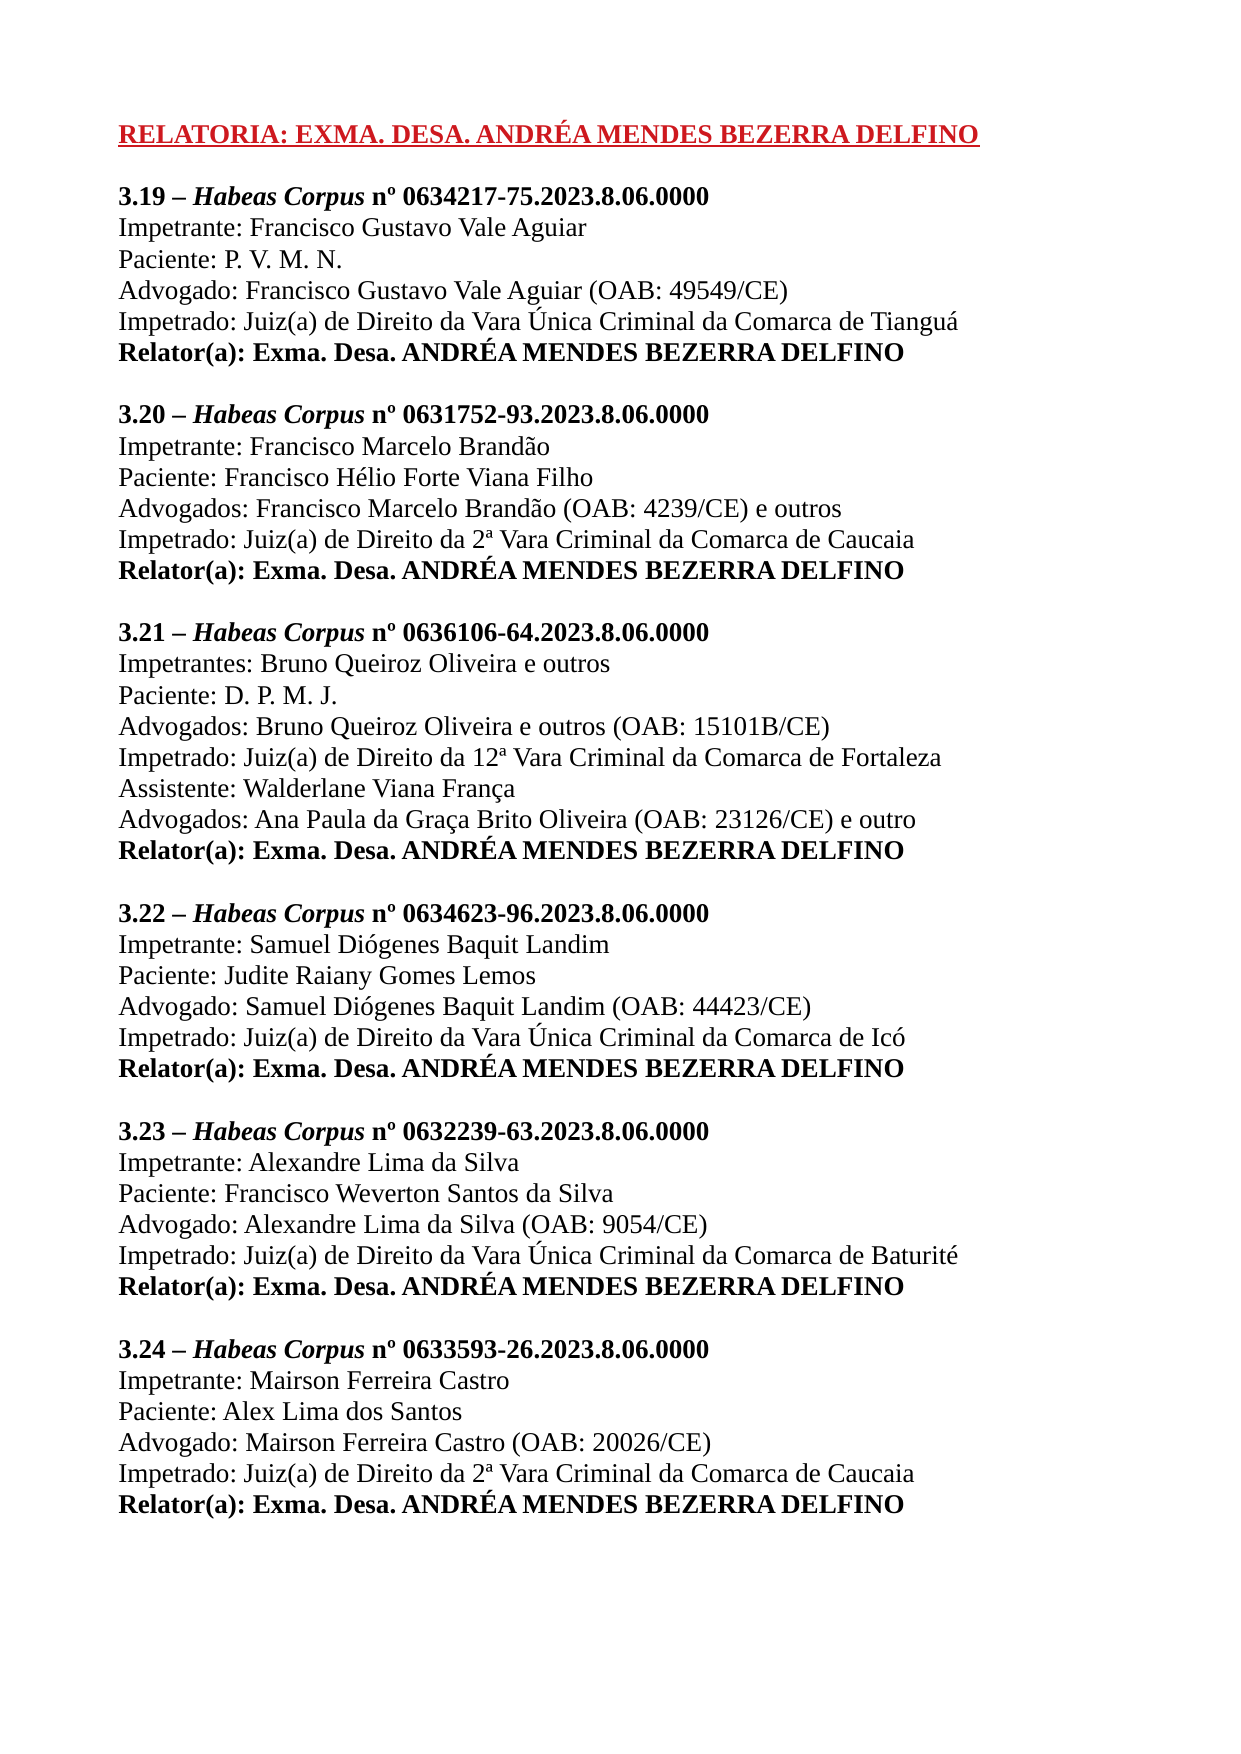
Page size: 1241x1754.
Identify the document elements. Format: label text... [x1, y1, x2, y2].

text Paciente: D. P. M. J. [118, 679, 1122, 710]
text Paciente: P. V. M. N. [118, 243, 1122, 274]
text Relator(a): Exma. Desa. ANDRÉA MENDES BEZERRA DELFINO [118, 336, 1122, 367]
text Paciente: Francisco Weverton Santos da Silva [118, 1177, 1122, 1208]
text Advogado: Mairson Ferreira Castro (OAB: 20026/CE) [118, 1426, 1122, 1457]
text Paciente: Alex Lima dos Santos [118, 1395, 1122, 1426]
text 3.22 – Habeas Corpus nº 0634623-96.2023.8.06.0000 [118, 897, 1122, 928]
text Advogados: Bruno Queiroz Oliveira e outros (OAB: 15101B/CE) [118, 710, 1122, 741]
text Advogado: Francisco Gustavo Vale Aguiar (OAB: 49549/CE) [118, 274, 1122, 305]
text Assistente: Walderlane Viana França [118, 772, 1122, 803]
text RELATORIA: EXMA. DESA. ANDRÉA MENDES BEZERRA DELFINO [118, 118, 1122, 149]
text Impetrante: Mairson Ferreira Castro [118, 1364, 1122, 1395]
text Relator(a): Exma. Desa. ANDRÉA MENDES BEZERRA DELFINO [118, 1488, 1122, 1520]
text Impetrante: Francisco Marcelo Brandão [118, 429, 1122, 461]
text Advogados: Francisco Marcelo Brandão (OAB: 4239/CE) e outros [118, 492, 1122, 523]
text Relator(a): Exma. Desa. ANDRÉA MENDES BEZERRA DELFINO [118, 554, 1122, 585]
text 3.23 – Habeas Corpus nº 0632239-63.2023.8.06.0000 [118, 1115, 1122, 1146]
text 3.24 – Habeas Corpus nº 0633593-26.2023.8.06.0000 [118, 1333, 1122, 1364]
text 3.20 – Habeas Corpus nº 0631752-93.2023.8.06.0000 [118, 398, 1122, 429]
text Advogados: Ana Paula da Graça Brito Oliveira (OAB: 23126/CE) e outro [118, 803, 1122, 834]
text Relator(a): Exma. Desa. ANDRÉA MENDES BEZERRA DELFINO [118, 1271, 1122, 1302]
text Impetrante: Alexandre Lima da Silva [118, 1146, 1122, 1177]
text Impetrado: Juiz(a) de Direito da 12ª Vara Criminal da Comarca de Fortaleza [118, 741, 1122, 772]
text Relator(a): Exma. Desa. ANDRÉA MENDES BEZERRA DELFINO [118, 834, 1122, 866]
text Impetrado: Juiz(a) de Direito da 2ª Vara Criminal da Comarca de Caucaia [118, 523, 1122, 554]
text 3.21 – Habeas Corpus nº 0636106-64.2023.8.06.0000 [118, 616, 1122, 648]
text Impetrante: Samuel Diógenes Baquit Landim [118, 928, 1122, 959]
text Impetrante: Francisco Gustavo Vale Aguiar [118, 212, 1122, 243]
text Advogado: Samuel Diógenes Baquit Landim (OAB: 44423/CE) [118, 990, 1122, 1021]
text Impetrantes: Bruno Queiroz Oliveira e outros [118, 648, 1122, 679]
text Impetrado: Juiz(a) de Direito da Vara Única Criminal da Comarca de Tianguá [118, 305, 1122, 336]
text Relator(a): Exma. Desa. ANDRÉA MENDES BEZERRA DELFINO [118, 1052, 1122, 1084]
text Impetrado: Juiz(a) de Direito da 2ª Vara Criminal da Comarca de Caucaia [118, 1457, 1122, 1488]
text Paciente: Francisco Hélio Forte Viana Filho [118, 461, 1122, 492]
text Advogado: Alexandre Lima da Silva (OAB: 9054/CE) [118, 1208, 1122, 1239]
text Impetrado: Juiz(a) de Direito da Vara Única Criminal da Comarca de Baturité [118, 1239, 1122, 1271]
text Paciente: Judite Raiany Gomes Lemos [118, 959, 1122, 990]
text 3.19 – Habeas Corpus nº 0634217-75.2023.8.06.0000 [118, 180, 1122, 212]
text Impetrado: Juiz(a) de Direito da Vara Única Criminal da Comarca de Icó [118, 1021, 1122, 1052]
